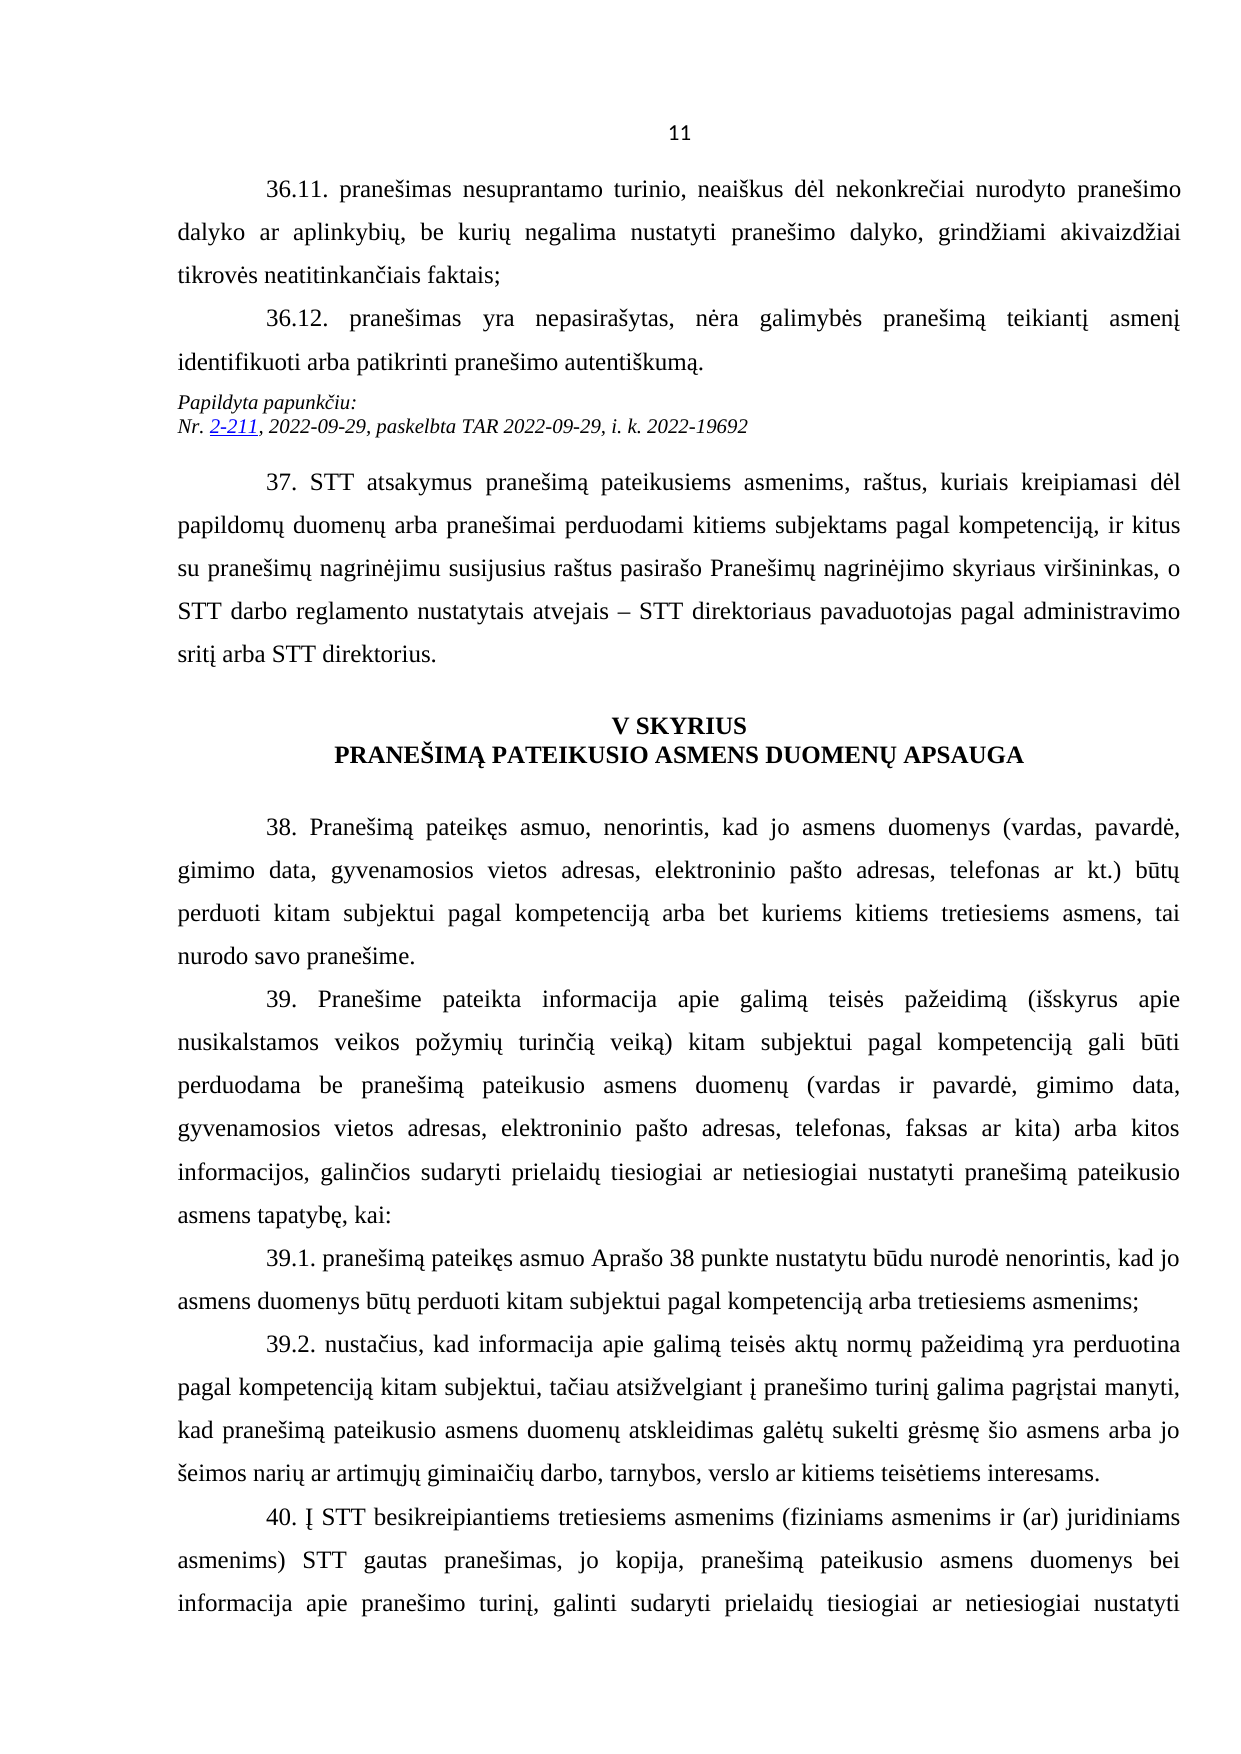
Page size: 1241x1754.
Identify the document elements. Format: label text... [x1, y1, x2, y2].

text 39.1. pranešimą pateikęs asmuo Aprašo 38 punkte nustatytu būdu nurodė nenorintis, kad jo asmens duomenys būtų perduoti kitam subjektui pagal kompetenciją arba tretiesiems asmenims; [177, 1243, 1181, 1315]
text Papildyta papunkčiu: [177, 390, 1181, 414]
text 38. Pranešimą pateikęs asmuo, nenorintis, kad jo asmens duomenys (vardas, pavardė, gimimo data, gyvenamosios vietos adresas, elektroninio pašto adresas, telefonas ar kt.) būtų perduoti kitam subjektui pagal kompetenciją arba bet kuriems kitiems tretiesiems asmens, tai nurodo savo pranešime. [177, 812, 1181, 970]
text 37. STT atsakymus pranešimą pateikusiems asmenims, raštus, kuriais kreipiamasi dėl papildomų duomenų arba pranešimai perduodami kitiems subjektams pagal kompetenciją, ir kitus su pranešimų nagrinėjimu susijusius raštus pasirašo Pranešimų nagrinėjimo skyriaus viršininkas, o STT darbo reglamento nustatytais atvejais – STT direktoriaus pavaduotojas pagal administravimo sritį arba STT direktorius. [177, 467, 1181, 668]
text 39. Pranešime pateikta informacija apie galimą teisės pažeidimą (išskyrus apie nusikalstamos veikos požymių turinčią veiką) kitam subjektui pagal kompetenciją gali būti perduodama be pranešimą pateikusio asmens duomenų (vardas ir pavardė, gimimo data, gyvenamosios vietos adresas, elektroninio pašto adresas, telefonas, faksas ar kita) arba kitos informacijos, galinčios sudaryti prielaidų tiesiogiai ar netiesiogiai nustatyti pranešimą pateikusio asmens tapatybę, kai: [177, 984, 1181, 1228]
text PRANEŠIMĄ PATEIKUSIO ASMENS DUOMENŲ APSAUGA [177, 740, 1181, 768]
text 40. Į STT besikreipiantiems tretiesiems asmenims (fiziniams asmenims ir (ar) juridiniams asmenims) STT gautas pranešimas, jo kopija, pranešimą pateikusio asmens duomenys bei informacija apie pranešimo turinį, galinti sudaryti prielaidų tiesiogiai ar netiesiogiai nustatyti [177, 1502, 1181, 1617]
text 36.12. pranešimas yra nepasirašytas, nėra galimybės pranešimą teikiantį asmenį identifikuoti arba patikrinti pranešimo autentiškumą. [177, 303, 1181, 375]
text 39.2. nustačius, kad informacija apie galimą teisės aktų normų pažeidimą yra perduotina pagal kompetenciją kitam subjektui, tačiau atsižvelgiant į pranešimo turinį galima pagrįstai manyti, kad pranešimą pateikusio asmens duomenų atskleidimas galėtų sukelti grėsmę šio asmens arba jo šeimos narių ar artimųjų giminaičių darbo, tarnybos, verslo ar kitiems teisėtiems interesams. [177, 1329, 1181, 1487]
text 36.11. pranešimas nesuprantamo turinio, neaiškus dėl nekonkrečiai nurodyto pranešimo dalyko ar aplinkybių, be kurių negalima nustatyti pranešimo dalyko, grindžiami akivaizdžiai tikrovės neatitinkančiais faktais; [177, 174, 1181, 289]
text Nr. 2-211, 2022-09-29, paskelbta TAR 2022-09-29, i. k. 2022-19692 [177, 414, 1181, 438]
text V SKYRIUS [177, 711, 1181, 740]
